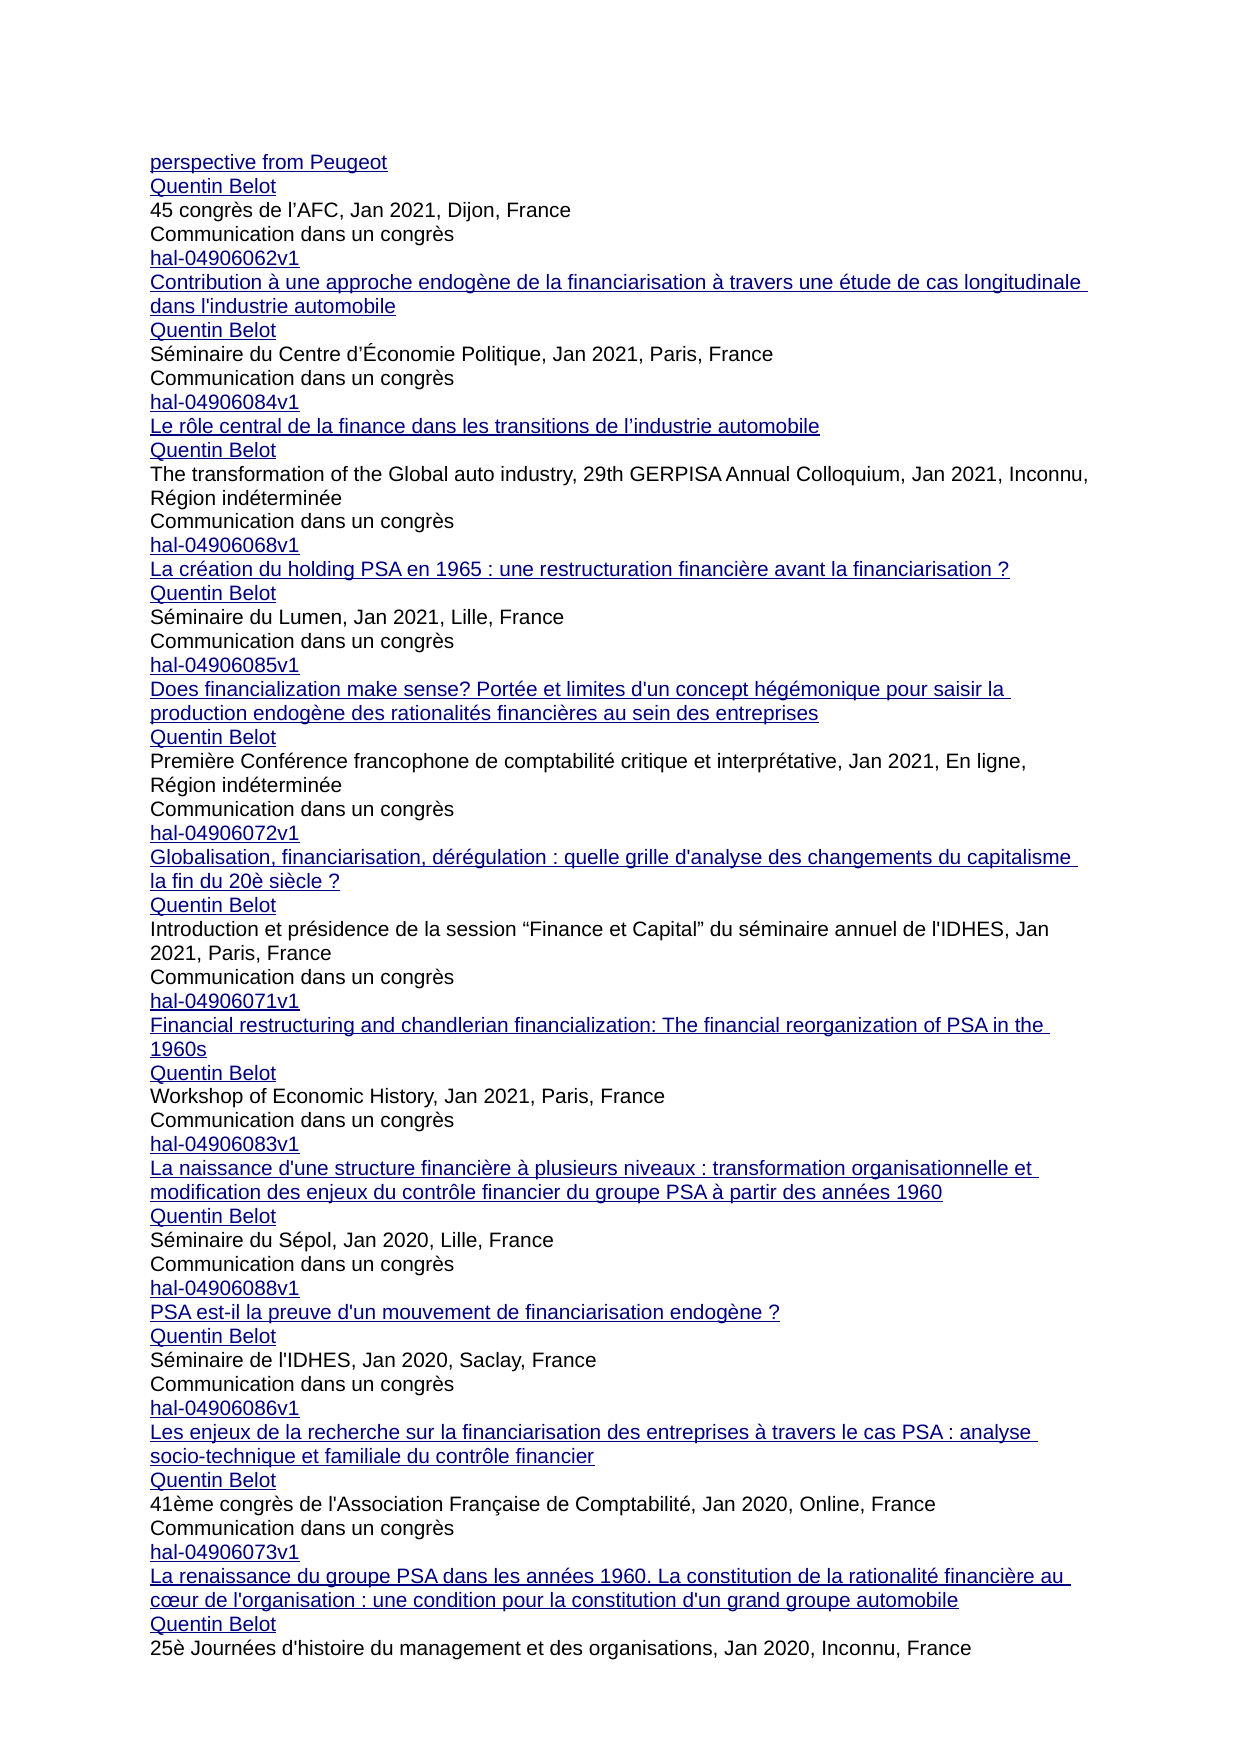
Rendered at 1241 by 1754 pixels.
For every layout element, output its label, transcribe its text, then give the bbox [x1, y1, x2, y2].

table_cell Globalisation, financiarisation, dérégulation : quelle grille d'analyse des changements du capitalisme la fin du 20è siècle ? Quentin Belot Introduction et présidence de la session “Finance et Capital” du séminaire annuel de l'IDHES, Jan 2021, Paris, France Communication dans un congrès hal-04906071v1 [150, 845, 1090, 1012]
table_cell La création du holding PSA en 1965 : une restructuration financière avant la financiarisation ? Quentin Belot Séminaire du Lumen, Jan 2021, Lille, France Communication dans un congrès hal-04906085v1 [150, 557, 1090, 677]
table_cell perspective from Peugeot Quentin Belot 45 congrès de l’AFC, Jan 2021, Dijon, France Communication dans un congrès hal-04906062v1 [150, 150, 1090, 270]
table_cell La renaissance du groupe PSA dans les années 1960. La constitution de la rationalité financière au cœur de l'organisation : une condition pour la constitution d'un grand groupe automobile Quentin Belot 25è Journées d'histoire du management et des organisations, Jan 2020, Inconnu, France [150, 1564, 1090, 1659]
table_cell Does financialization make sense? Portée et limites d'un concept hégémonique pour saisir la production endogène des rationalités financières au sein des entreprises Quentin Belot Première Conférence francophone de comptabilité critique et interprétative, Jan 2021, En ligne, Région indéterminée Communication dans un congrès hal-04906072v1 [150, 677, 1090, 845]
table_cell Les enjeux de la recherche sur la financiarisation des entreprises à travers le cas PSA : analyse socio-technique et familiale du contrôle financier Quentin Belot 41ème congrès de l'Association Française de Comptabilité, Jan 2020, Online, France Communication dans un congrès hal-04906073v1 [150, 1420, 1090, 1563]
table_cell La naissance d'une structure financière à plusieurs niveaux : transformation organisationnelle et modification des enjeux du contrôle financier du groupe PSA à partir des années 1960 Quentin Belot Séminaire du Sépol, Jan 2020, Lille, France Communication dans un congrès hal-04906088v1 [150, 1156, 1090, 1300]
table_cell PSA est-il la preuve d'un mouvement de financiarisation endogène ? Quentin Belot Séminaire de l'IDHES, Jan 2020, Saclay, France Communication dans un congrès hal-04906086v1 [150, 1300, 1090, 1420]
table_cell Contribution à une approche endogène de la financiarisation à travers une étude de cas longitudinale dans l'industrie automobile Quentin Belot Séminaire du Centre d’Économie Politique, Jan 2021, Paris, France Communication dans un congrès hal-04906084v1 [150, 270, 1090, 413]
table_cell Financial restructuring and chandlerian financialization: The financial reorganization of PSA in the 1960s Quentin Belot Workshop of Economic History, Jan 2021, Paris, France Communication dans un congrès hal-04906083v1 [150, 1013, 1090, 1156]
table_cell Le rôle central de la finance dans les transitions de l’industrie automobile Quentin Belot The transformation of the Global auto industry, 29th GERPISA Annual Colloquium, Jan 2021, Inconnu, Région indéterminée Communication dans un congrès hal-04906068v1 [150, 414, 1090, 557]
